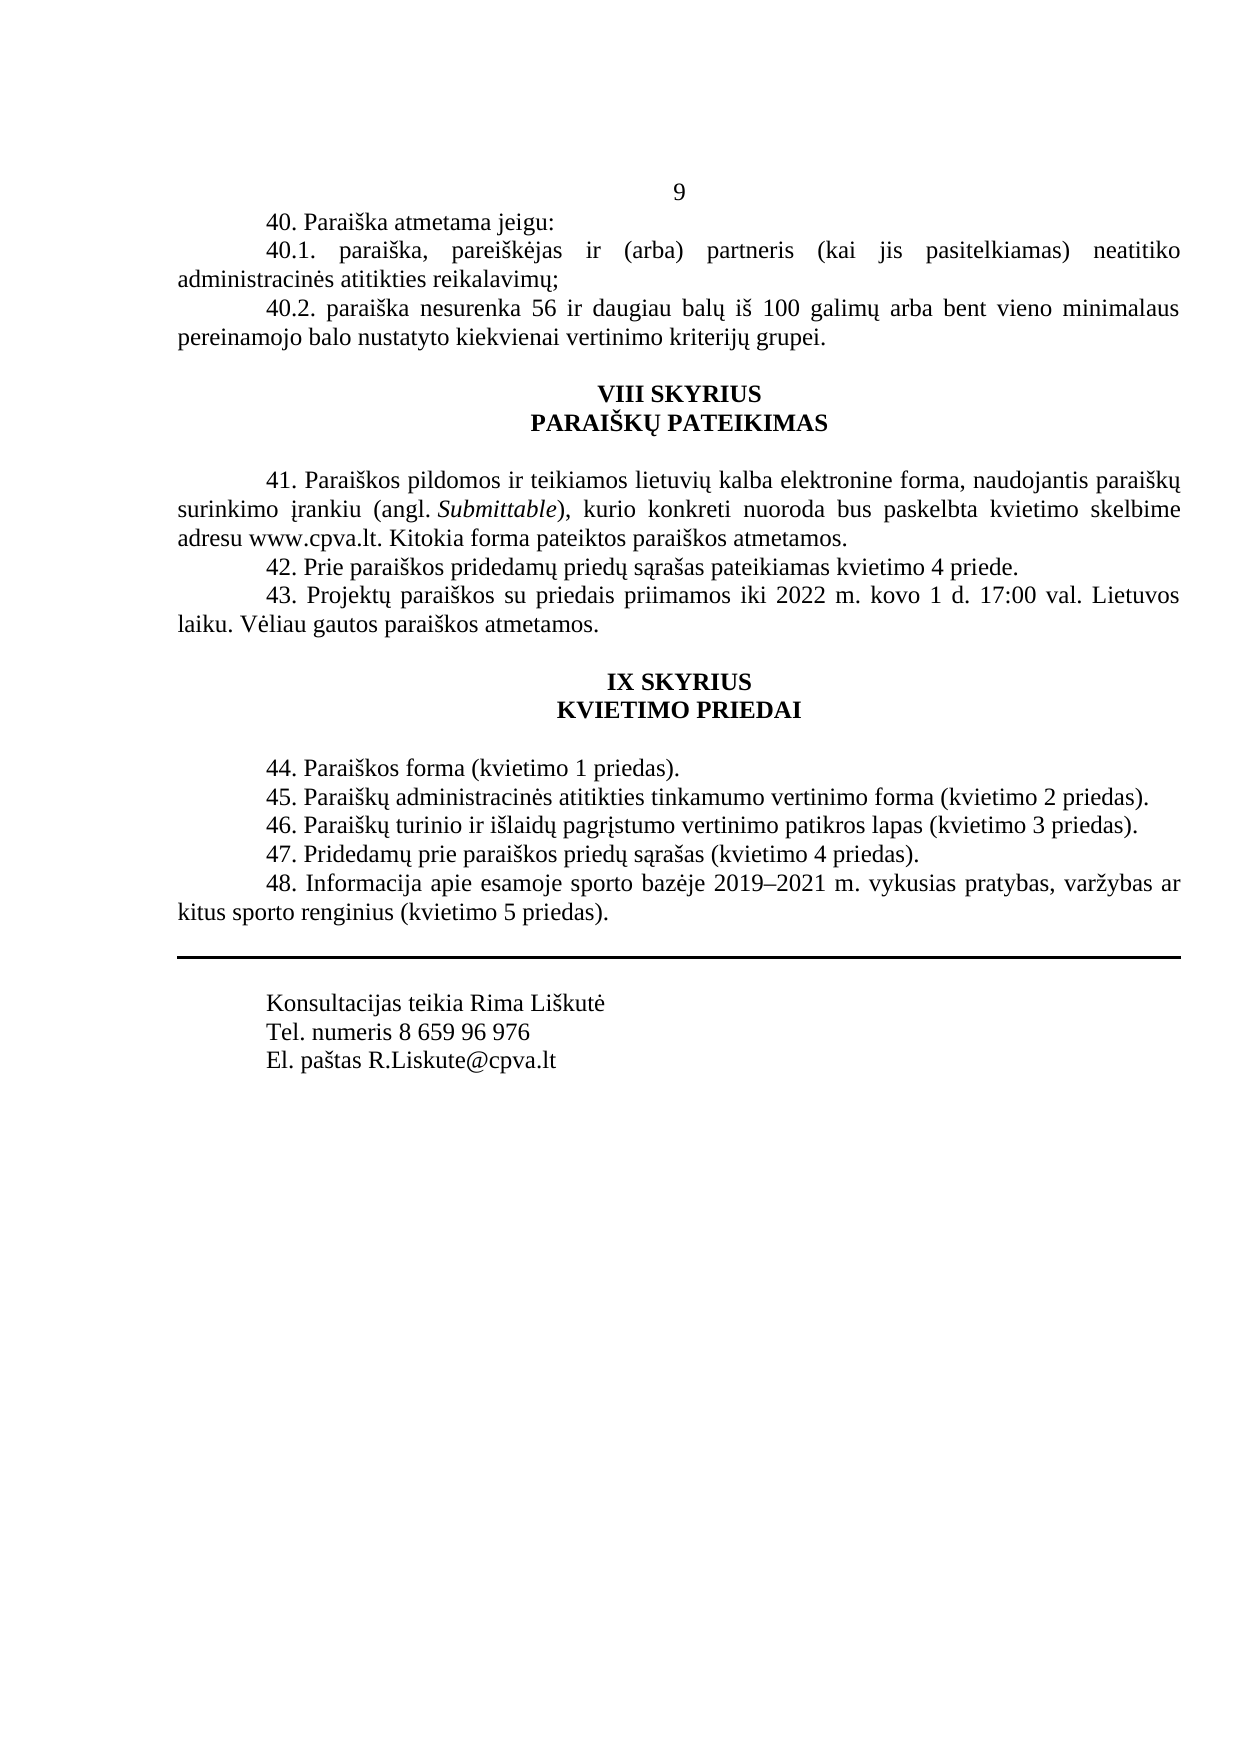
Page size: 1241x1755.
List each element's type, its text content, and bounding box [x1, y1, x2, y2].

text 48. Informacija apie esamoje sporto bazėje 2019–2021 m. vykusias pratybas, varžybas ar kitus sporto renginius (kvietimo 5 priedas). [177, 868, 1181, 925]
text 40.2. paraiška nesurenka 56 ir daugiau balų iš 100 galimų arba bent vieno minimalaus pereinamojo balo nustatyto kiekvienai vertinimo kriterijų grupei. [177, 293, 1181, 350]
text 43. Projektų paraiškos su priedais priimamos iki 2022 m. kovo 1 d. 17:00 val. Lietuvos laiku. Vėliau gautos paraiškos atmetamos. [177, 580, 1181, 638]
text 40.1. paraiška, pareiškėjas ir (arba) partneris (kai jis pasitelkiamas) neatitiko administracinės atitikties reikalavimų; [177, 235, 1181, 293]
text 44. Paraiškos forma (kvietimo 1 priedas). [177, 753, 1181, 782]
text 42. Prie paraiškos pridedamų priedų sąrašas pateikiamas kvietimo 4 priede. [177, 552, 1181, 580]
text KVIETIMO PRIEDAI [177, 695, 1181, 724]
text Tel. numeris 8 659 96 976 [177, 1017, 1181, 1046]
text 41. Paraiškos pildomos ir teikiamos lietuvių kalba elektronine forma, naudojantis paraiškų surinkimo įrankiu (angl. Submittable), kurio konkreti nuoroda bus paskelbta kvietimo skelbime adresu www.cpva.lt. Kitokia forma pateiktos paraiškos atmetamos. [177, 465, 1181, 552]
text El. paštas R.Liskute@cpva.lt [177, 1046, 1181, 1074]
text PARAIŠKŲ PATEIKIMAS [177, 408, 1181, 437]
text 40. Paraiška atmetama jeigu: [177, 207, 1181, 235]
text Konsultacijas teikia Rima Liškutė [177, 988, 1181, 1017]
text 46. Paraiškų turinio ir išlaidų pagrįstumo vertinimo patikros lapas (kvietimo 3 priedas). [177, 810, 1181, 839]
text IX SKYRIUS [177, 667, 1181, 695]
text 47. Pridedamų prie paraiškos priedų sąrašas (kvietimo 4 priedas). [177, 839, 1181, 868]
text 45. Paraiškų administracinės atitikties tinkamumo vertinimo forma (kvietimo 2 priedas). [266, 782, 1181, 810]
text VIII SKYRIUS [177, 379, 1181, 408]
